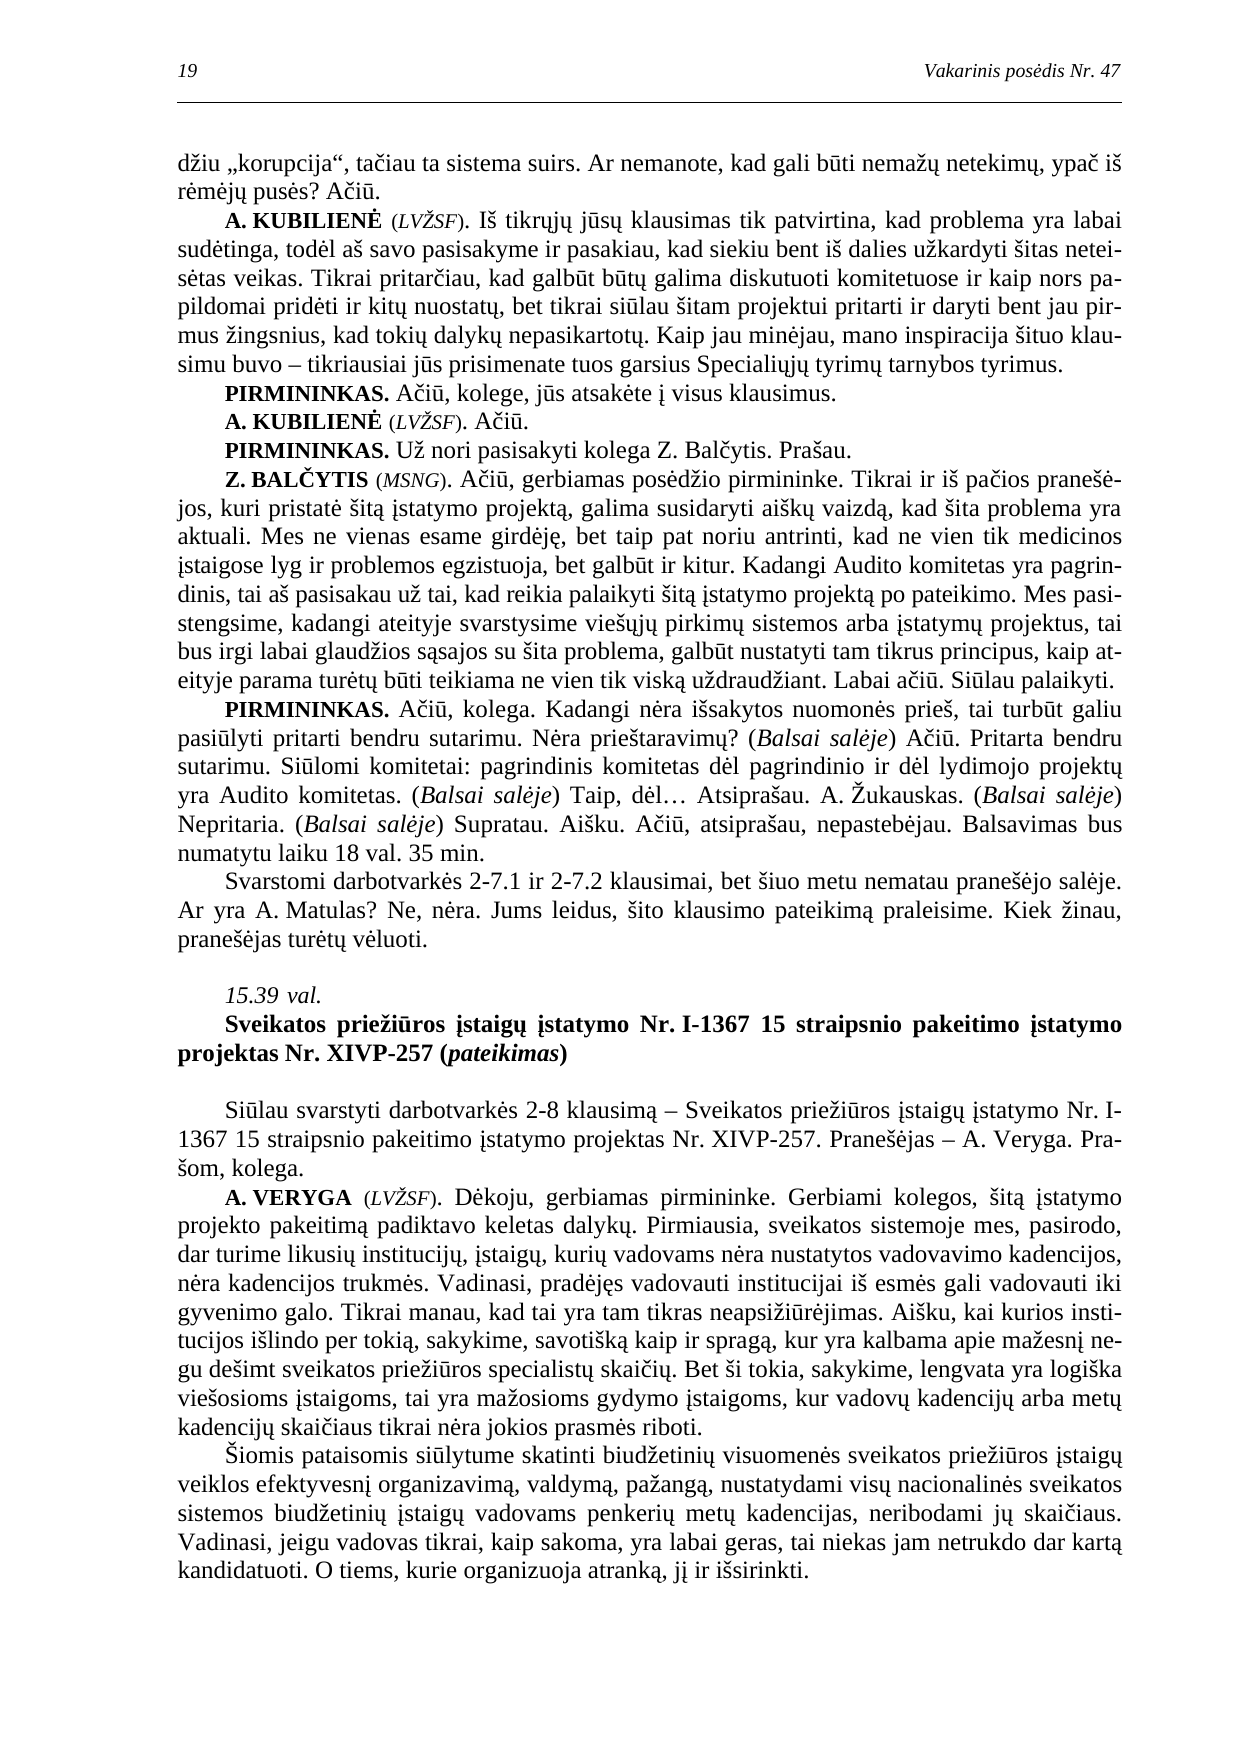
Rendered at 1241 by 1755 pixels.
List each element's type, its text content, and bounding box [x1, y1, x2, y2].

text A. VERYGA (LVŽSF). Dė­ko­ju, ger­bia­mas pir­mi­nin­ke. Ger­bia­mi ko­le­gos, ši­tą įsta­ty­mo pro­jek­to pa­kei­ti­mą pa­dik­ta­vo ke­le­tas da­ly­kų. Pir­miau­sia, svei­ka­tos sis­te­mo­je mes, pa­si­ro­do, dar tu­ri­me li­ku­sių ins­ti­tu­ci­jų, įstai­gų, ku­rių va­do­vams nė­ra nu­sta­ty­tos va­do­va­vi­mo ka­den­ci­jos, nė­ra ka­den­ci­jos truk­mės. Va­di­na­si, pra­dė­jęs va­do­vau­ti ins­ti­tu­ci­jai iš es­mės ga­li va­do­vau­ti iki gy­ve­ni­mo ga­lo. Tik­rai ma­nau, kad tai yra tam tik­ras ne­ap­si­žiū­rė­ji­mas. Aiš­ku, kai ku­rios ins­ti­tu­ci­jos iš­lin­do per to­kią, sa­ky­ki­me, sa­vo­tiš­ką kaip ir spra­gą, kur yra kal­ba­ma apie ma­žes­nį ne­gu de­šimt svei­ka­tos prie­žiū­ros spe­cia­lis­tų skai­čių. Bet ši to­kia, sa­ky­ki­me, leng­va­ta yra lo­giš­ka vie­šo­sioms įstai­goms, tai yra ma­žo­sioms gy­dy­mo įstai­goms, kur va­do­vų ka­den­ci­jų ar­ba me­tų ka­den­ci­jų skai­čiaus tik­rai nė­ra jo­kios pras­mės ri­bo­ti. [177, 1182, 1122, 1440]
text PIRMININKAS. Ačiū, ko­le­ga. Ka­dan­gi nė­ra iš­sa­ky­tos nuo­mo­nės prieš, tai tur­būt ga­liu pa­siū­ly­ti pri­tar­ti ben­dru su­ta­ri­mu. Nė­ra prieš­ta­ra­vi­mų? (Bal­sai sa­lė­je) Ačiū. Pri­tar­ta ben­dru su­ta­ri­mu. Siū­lo­mi ko­mi­te­tai: pa­grin­di­nis ko­mi­te­tas dėl pa­grin­di­nio ir dėl ly­di­mo­jo pro­jek­tų yra Au­di­to ko­mi­te­tas. (Bal­sai sa­lė­je) Taip, dėl… At­si­pra­šau. A. Žu­kaus­kas. (Bal­sai sa­lė­je) Ne­pri­ta­ria. (Bal­sai sa­lė­je) Su­pra­tau. Aiš­ku. Ačiū, at­si­pra­šau, ne­pa­ste­bė­jau. Bal­sa­vi­mas bus nu­ma­ty­tu lai­ku 18 val. 35 min. [177, 694, 1122, 866]
text A. KUBILIENĖ (LVŽSF). Iš tik­rų­jų jū­sų klau­si­mas tik pa­tvir­ti­na, kad pro­ble­ma yra la­bai su­dė­tin­ga, to­dėl aš sa­vo pa­si­sa­ky­me ir pa­sa­kiau, kad sie­kiu bent iš da­lies už­kar­dy­ti ši­tas ne­tei­sė­tas vei­kas. Tik­rai pri­tar­čiau, kad gal­būt bū­tų ga­li­ma dis­ku­tuo­ti ko­mi­te­tuo­se ir kaip nors pa­pil­do­mai pri­dė­ti ir ki­tų nuo­sta­tų, bet tik­rai siū­lau ši­tam pro­jek­tui pri­tar­ti ir da­ry­ti bent jau pir­mus žings­nius, kad to­kių da­ly­kų ne­pa­si­kar­to­tų. Kaip jau mi­nė­jau, ma­no ins­pi­ra­ci­ja ši­tuo klau­si­mu bu­vo – tik­riau­siai jūs pri­si­me­na­te tuos gar­sius Spe­cia­lių­jų ty­ri­mų tar­ny­bos ty­ri­mus. [177, 205, 1122, 378]
text Z. BALČYTIS (MSNG). Ačiū, ger­bia­mas po­sė­džio pir­mi­nin­ke. Tik­rai ir iš pa­čios pra­ne­šė­jos, ku­ri pri­sta­tė ši­tą įsta­ty­mo pro­jek­tą, ga­li­ma su­si­da­ry­ti aiš­kų vaiz­dą, kad ši­ta pro­ble­ma yra ak­tu­a­li. Mes ne vie­nas esa­me gir­dė­ję, bet taip pat no­riu ant­rin­ti, kad ne vien tik me­di­ci­nos įstai­go­se lyg ir pro­ble­mos eg­zis­tuo­ja, bet gal­būt ir ki­tur. Ka­dan­gi Au­di­to ko­mi­te­tas yra pa­g­rin­di­nis, tai aš pa­si­sa­kau už tai, kad rei­kia pa­lai­ky­ti ši­tą įsta­ty­mo pro­jek­tą po pa­tei­ki­mo. Mes pa­si­steng­si­me, ka­dan­gi at­ei­ty­je svars­ty­si­me vie­šų­jų pir­ki­mų sis­te­mos ar­ba įsta­ty­mų pro­jek­tus, tai bus ir­gi la­bai glau­džios są­sa­jos su ši­ta pro­ble­ma, gal­būt nu­sta­ty­ti tam tik­rus prin­ci­pus, kaip at­ei­ty­je pa­ra­ma tu­rė­tų bū­ti tei­kia­ma ne vien tik vis­ką už­drau­džiant. La­bai ačiū. Siū­lau pa­lai­ky­ti. [177, 464, 1122, 694]
text džiu „ko­rup­ci­ja“, ta­čiau ta sis­te­ma suirs. Ar ne­ma­no­te, kad ga­li bū­ti ne­ma­žų ne­te­ki­mų, ypač iš rė­mė­jų pu­sės? Ačiū. [177, 148, 1122, 205]
text Svars­to­mi dar­bo­tvarkės 2-7.1 ir 2-7.2 klau­si­mai, bet šiuo me­tu ne­ma­tau pra­ne­šė­jo sa­lė­je. Ar yra A. Ma­tu­las? Ne, nė­ra. Jums lei­dus, ši­to klau­si­mo pa­tei­ki­mą pra­lei­si­me. Kiek ži­nau, pra­ne­šė­jas tu­rė­tų vė­luo­ti. [177, 866, 1122, 953]
text PIRMININKAS. Ačiū, ko­le­ge, jūs at­sa­kė­te į vi­sus klau­si­mus. [177, 378, 1122, 406]
text PIRMININKAS. Už no­ri pa­si­sa­ky­ti ko­le­ga Z. Bal­čy­tis. Pra­šau. [177, 435, 1122, 464]
text Siū­lau svars­ty­ti dar­bo­tvarkės 2-8 klau­si­mą – Svei­ka­tos prie­žiū­ros įstai­gų įsta­ty­mo Nr. I-1367 15 straips­nio pa­kei­ti­mo įsta­ty­mo pro­jek­tas Nr. XIVP-257. Pra­ne­šė­jas – A. Ve­ry­ga. Pra­šom, ko­le­ga. [177, 1095, 1122, 1182]
text Svei­ka­tos prie­žiū­ros įstai­gų įsta­ty­mo Nr. I-1367 15 straips­nio pa­kei­ti­mo įsta­ty­mo pro­jek­tas Nr. XIVP-257 (pa­tei­ki­mas) [177, 1009, 1122, 1067]
text 15.39 val. [224, 981, 1122, 1009]
text Šio­mis pa­tai­so­mis siū­ly­tu­me ska­tin­ti biu­dže­ti­nių vi­suo­me­nės svei­ka­tos prie­žiū­ros įstai­gų veik­los efek­ty­ves­nį or­ga­ni­za­vi­mą, val­dy­mą, pa­žan­gą, nu­sta­tydami vi­sų na­cio­na­li­nės svei­ka­tos si­s­te­mos biu­dže­ti­nių įstai­gų va­do­vams pen­ke­rių me­tų ka­den­ci­jas, ne­ri­bodami jų skai­čiaus. Va­di­na­si, jei­gu va­do­vas tik­rai, kaip sa­ko­ma, yra la­bai ge­ras, tai nie­kas jam ne­truk­do dar kar­tą kan­di­da­tuo­ti. O tiems, ku­rie or­ga­ni­zuo­ja at­ran­ką, jį ir iš­si­rink­ti. [177, 1440, 1122, 1584]
text A. KUBILIENĖ (LVŽSF). Ačiū. [177, 406, 1122, 435]
